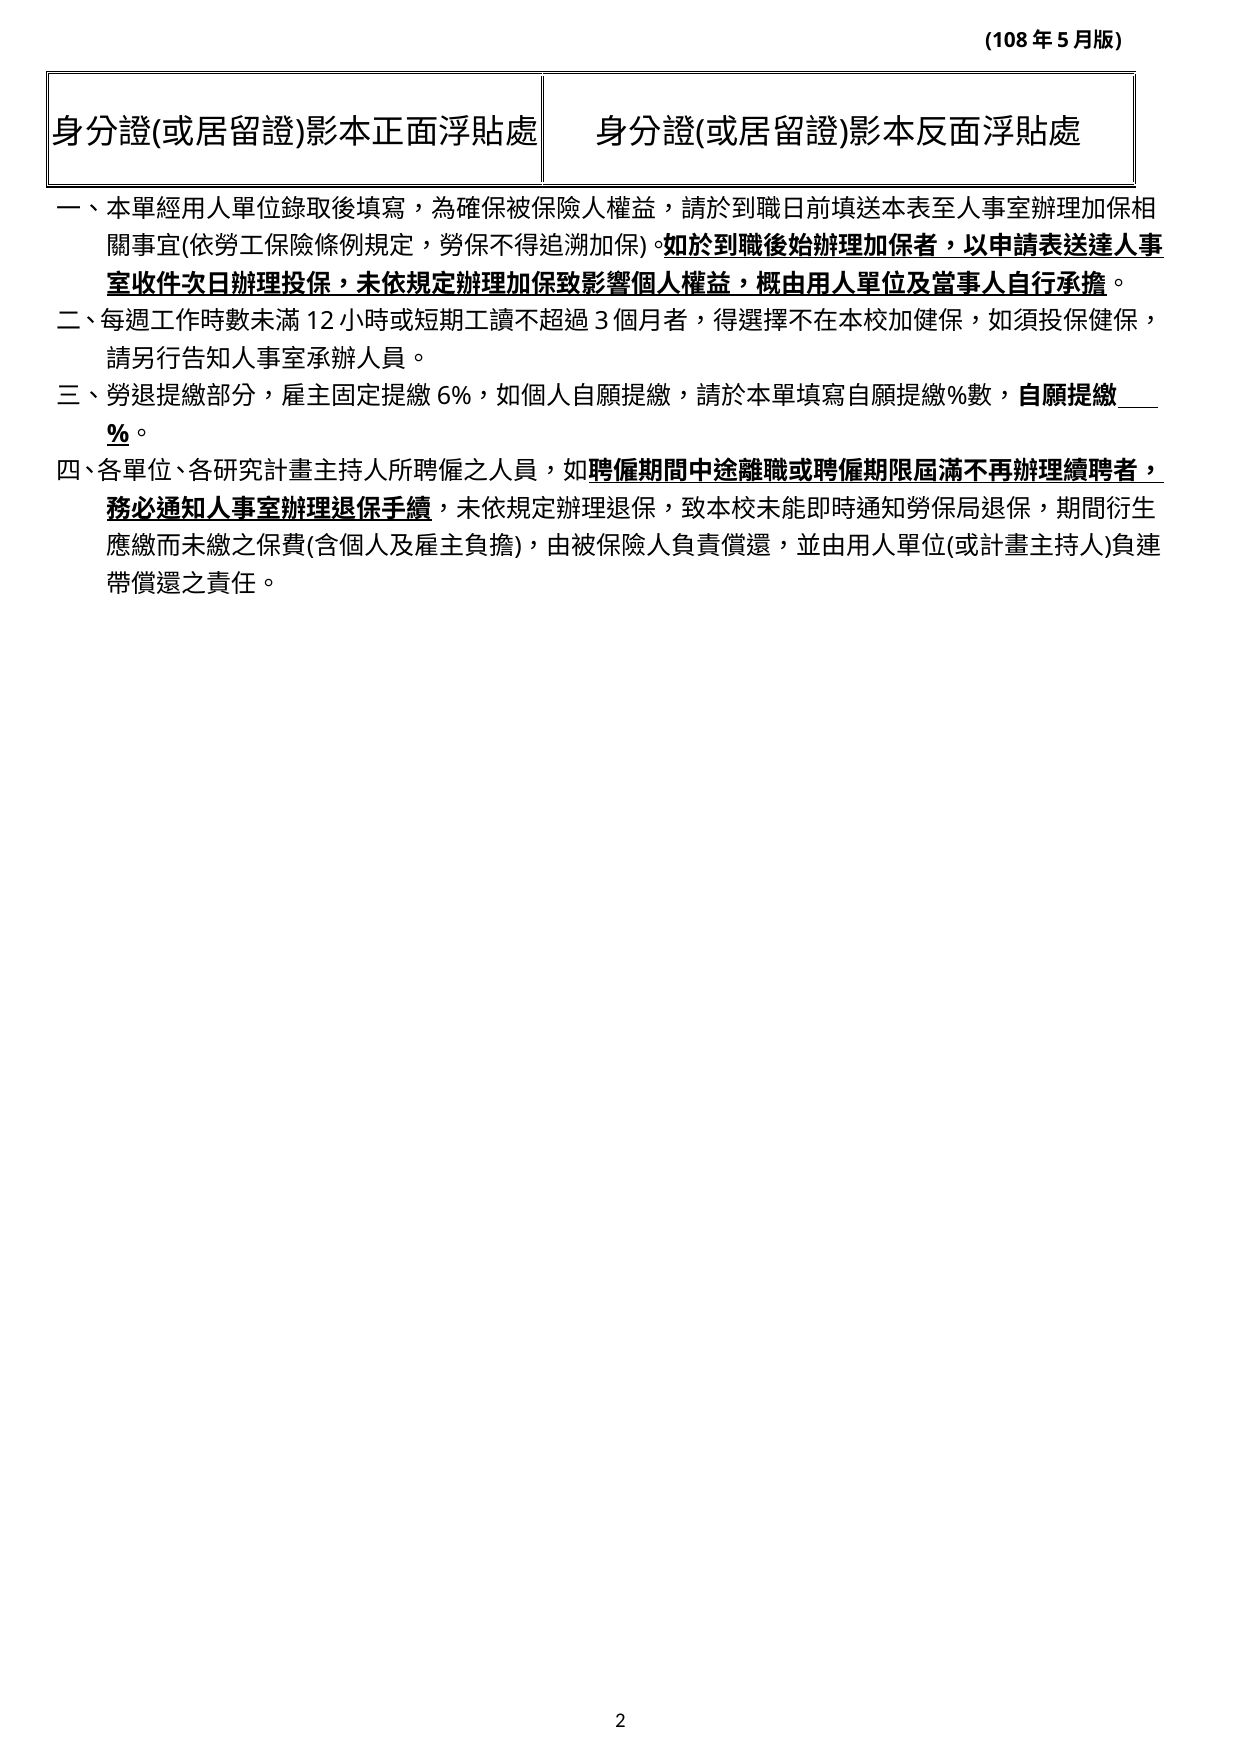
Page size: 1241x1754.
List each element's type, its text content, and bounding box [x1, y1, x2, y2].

text 三、勞退提繳部分，雇主固定提繳6%，如個人自願提繳，請於本單填寫自願提繳%數，自願提繳 %。 [57, 375, 1163, 450]
table_cell 身分證(或居留證)影本正面浮貼處 [49, 74, 542, 184]
text 四、各單位、各研究計畫主持人所聘僱之人員，如聘僱期間中途離職或聘僱期限屆滿不再辦理續聘者，務必通知人事室辦理退保手續，未依規定辦理退保，致本校未能即時通知勞保局退保，期間衍生應繳而未繳之保費(含個人及雇主負擔)，由被保險人負責償還，並由用人單位(或計畫主持人)負連帶償還之責任。 [57, 450, 1163, 600]
text 二、每週工作時數未滿12小時或短期工讀不超過3個月者，得選擇不在本校加健保，如須投保健保，請另行告知人事室承辦人員。 [57, 300, 1163, 375]
table_cell 身分證(或居留證)影本反面浮貼處 [542, 74, 1134, 184]
text 一、本單經用人單位錄取後填寫，為確保被保險人權益，請於到職日前填送本表至人事室辦理加保相關事宜(依勞工保險條例規定，勞保不得追溯加保)。如於到職後始辦理加保者，以申請表送達人事室收件次日辦理投保，未依規定辦理加保致影響個人權益，概由用人單位及當事人自行承擔。 [57, 187, 1163, 300]
table_cell [1135, 71, 1240, 184]
